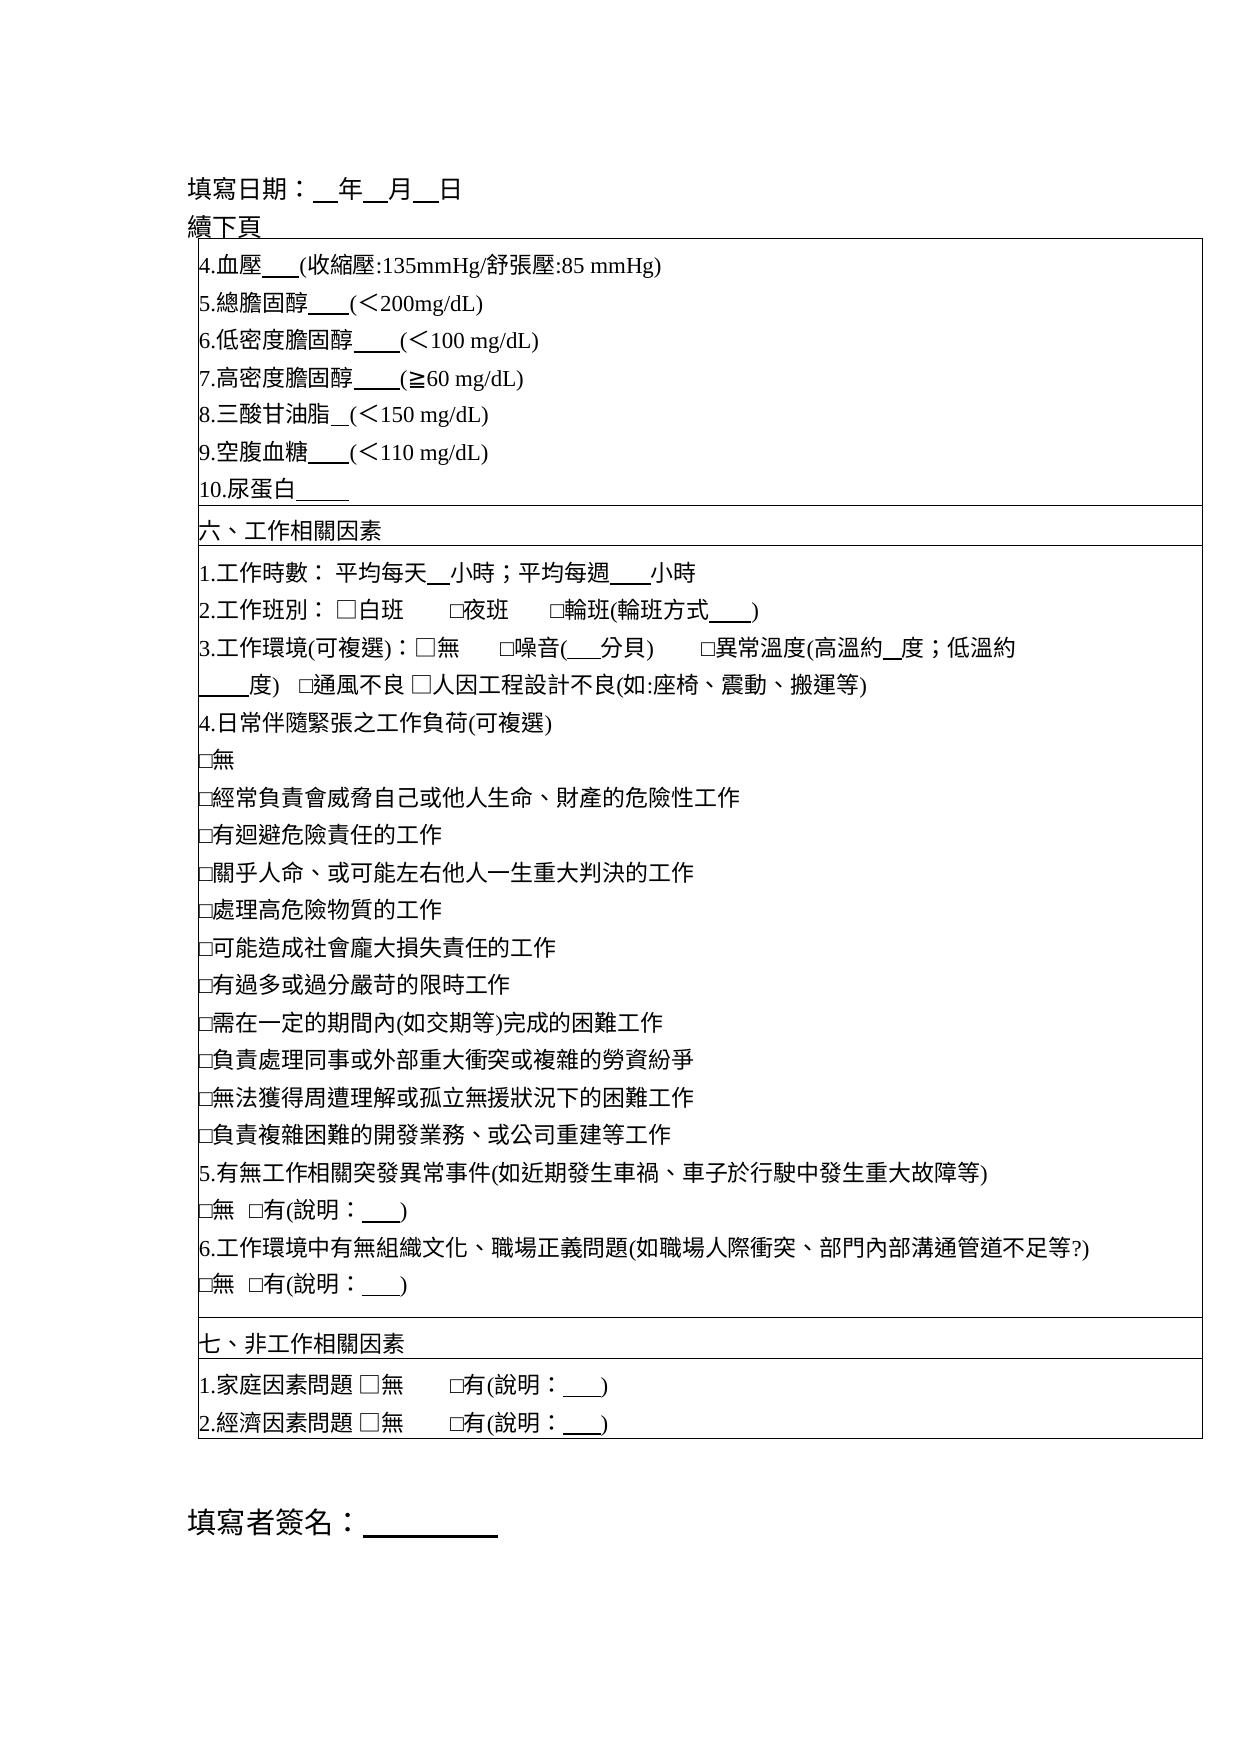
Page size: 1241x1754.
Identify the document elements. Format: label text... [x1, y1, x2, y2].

text 填寫日期： 年 月 日 [187, 163, 1053, 201]
table_cell 1.工作時數： 平均每天 小時；平均每週 小時 2.工作班別： □白班 □夜班 □輪班(輪班方式 ) 3.工作環境(可複選)：□無 □噪音( 分貝) □異常溫度(高溫約 度；低溫約 度) □通風不良 □人因工程設計不良(如:座椅、震動、搬運等) 4.日常伴隨緊張之工作負荷(可複選) □無 □經常負責會威脅自己或他人生命、財產的危險性工作 □有迴避危險責任的工作 □關乎人命、或可能左右他人一生重大判決的工作 □處理高危險物質的工作 □可能造成社會龐大損失責任的工作 □有過多或過分嚴苛的限時工作 □需在一定的期間內(如交期等)完成的困難工作 □負責處理同事或外部重大衝突或複雜的勞資紛爭 □無法獲得周遭理解或孤立無援狀況下的困難工作 □負責複雜困難的開發業務、或公司重建等工作 5.有無工作相關突發異常事件(如近期發生車禍、車子於行駛中發生重大故障等) □無 □有(說明： ) 6.工作環境中有無組織文化、職場正義問題(如職場人際衝突、部門內部溝通管道不足等?) □無 □有(說明： ) [199, 546, 1202, 1317]
text 續下頁 [187, 201, 1053, 238]
table_header 4.血壓 (收縮壓:135mmHg/舒張壓:85 mmHg) 5.總膽固醇 (＜200mg/dL) 6.低密度膽固醇 (＜100 mg/dL) 7.高密度膽固醇 (≧60 mg/dL) 8.三酸甘油脂 (＜150 mg/dL) 9.空腹血糖 (＜110 mg/dL) 10.尿蛋白 11.尿潛血 [199, 239, 1202, 505]
text 填寫者簽名： [187, 1477, 1053, 1552]
table_cell 七、非工作相關因素 [199, 1318, 1202, 1358]
table_cell 1.家庭因素問題 □無 □有(說明： ) 2.經濟因素問題 □無 □有(說明： ) [199, 1359, 1202, 1438]
table_cell 六、工作相關因素 [199, 506, 1202, 545]
